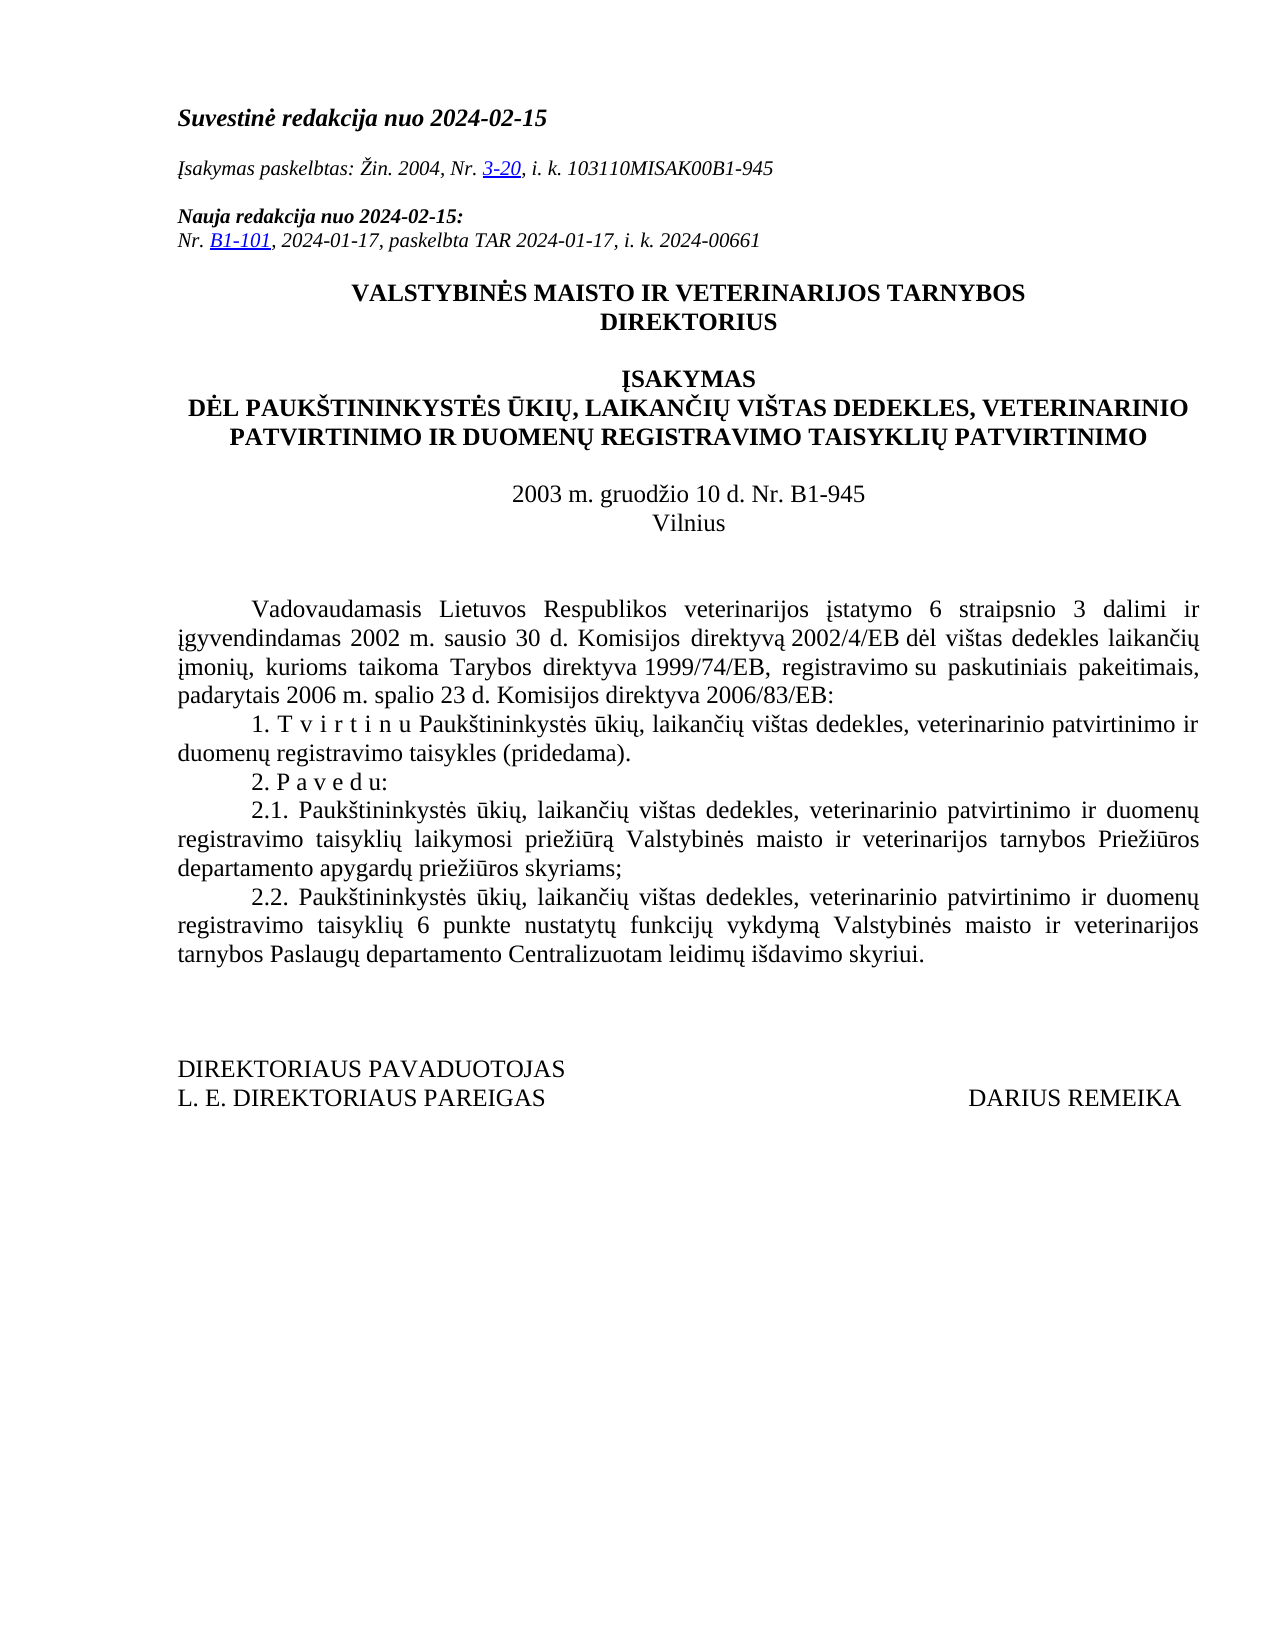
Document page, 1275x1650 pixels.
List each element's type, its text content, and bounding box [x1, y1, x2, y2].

text Suvestinė redakcija nuo 2024-02-15 [177, 103, 1200, 131]
text ĮSAKYMAS [177, 364, 1200, 393]
text Vilnius [177, 508, 1200, 537]
text Nauja redakcija nuo 2024-02-15: [177, 203, 1200, 228]
text DĖL PAUKŠTININKYSTĖS ŪKIŲ, LAIKANČIŲ VIŠTAS DEDEKLES, VETERINARINIO PATVIRTINIMO IR DUOMENŲ REGISTRAVIMO TAISYKLIŲ PATVIRTINIMO [177, 393, 1200, 451]
text 2.1. Paukštininkystės ūkių, laikančių vištas dedekles, veterinarinio patvirtinimo ir duomenų registravimo taisyklių laikymosi priežiūrą Valstybinės maisto ir veterinarijos tarnybos Priežiūros departamento apygardų priežiūros skyriams; [177, 796, 1200, 882]
text 2003 m. gruodžio 10 d. Nr. B1-945 [177, 479, 1200, 508]
text Nr. B1-101, 2024-01-17, paskelbta TAR 2024-01-17, i. k. 2024-00661 [177, 228, 1200, 252]
text Vadovaudamasis Lietuvos Respublikos veterinarijos įstatymo 6 straipsnio 3 dalimi ir įgyvendindamas 2002 m. sausio 30 d. Komisijos direktyvą 2002/4/EB dėl vištas dedekles laikančių įmonių, kurioms taikoma Tarybos direktyva 1999/74/EB, registravimo su paskutiniais pakeitimais, padarytais 2006 m. spalio 23 d. Komisijos direktyva 2006/83/EB: [177, 594, 1200, 709]
text VALSTYBINĖS MAISTO IR VETERINARIJOS TARNYBOS [177, 278, 1200, 307]
text 2.2. Paukštininkystės ūkių, laikančių vištas dedekles, veterinarinio patvirtinimo ir duomenų registravimo taisyklių 6 punkte nustatytų funkcijų vykdymą Valstybinės maisto ir veterinarijos tarnybos Paslaugų departamento Centralizuotam leidimų išdavimo skyriui. [177, 882, 1200, 968]
text 1. T v i r t i n u Paukštininkystės ūkių, laikančių vištas dedekles, veterinarinio patvirtinimo ir duomenų registravimo taisykles (pridedama). [177, 709, 1200, 767]
text DIREKTORIAUS PAVADUOTOJAS [177, 1054, 1200, 1083]
text L. E. DIREKTORIAUS PAREIGAS DARIUS REMEIKA [177, 1083, 1200, 1112]
text DIREKTORIUS [177, 307, 1200, 336]
text 2. P a v e d u: [177, 767, 1200, 796]
text Įsakymas paskelbtas: Žin. 2004, Nr. 3-20, i. k. 103110MISAK00B1-945 [177, 155, 1200, 179]
